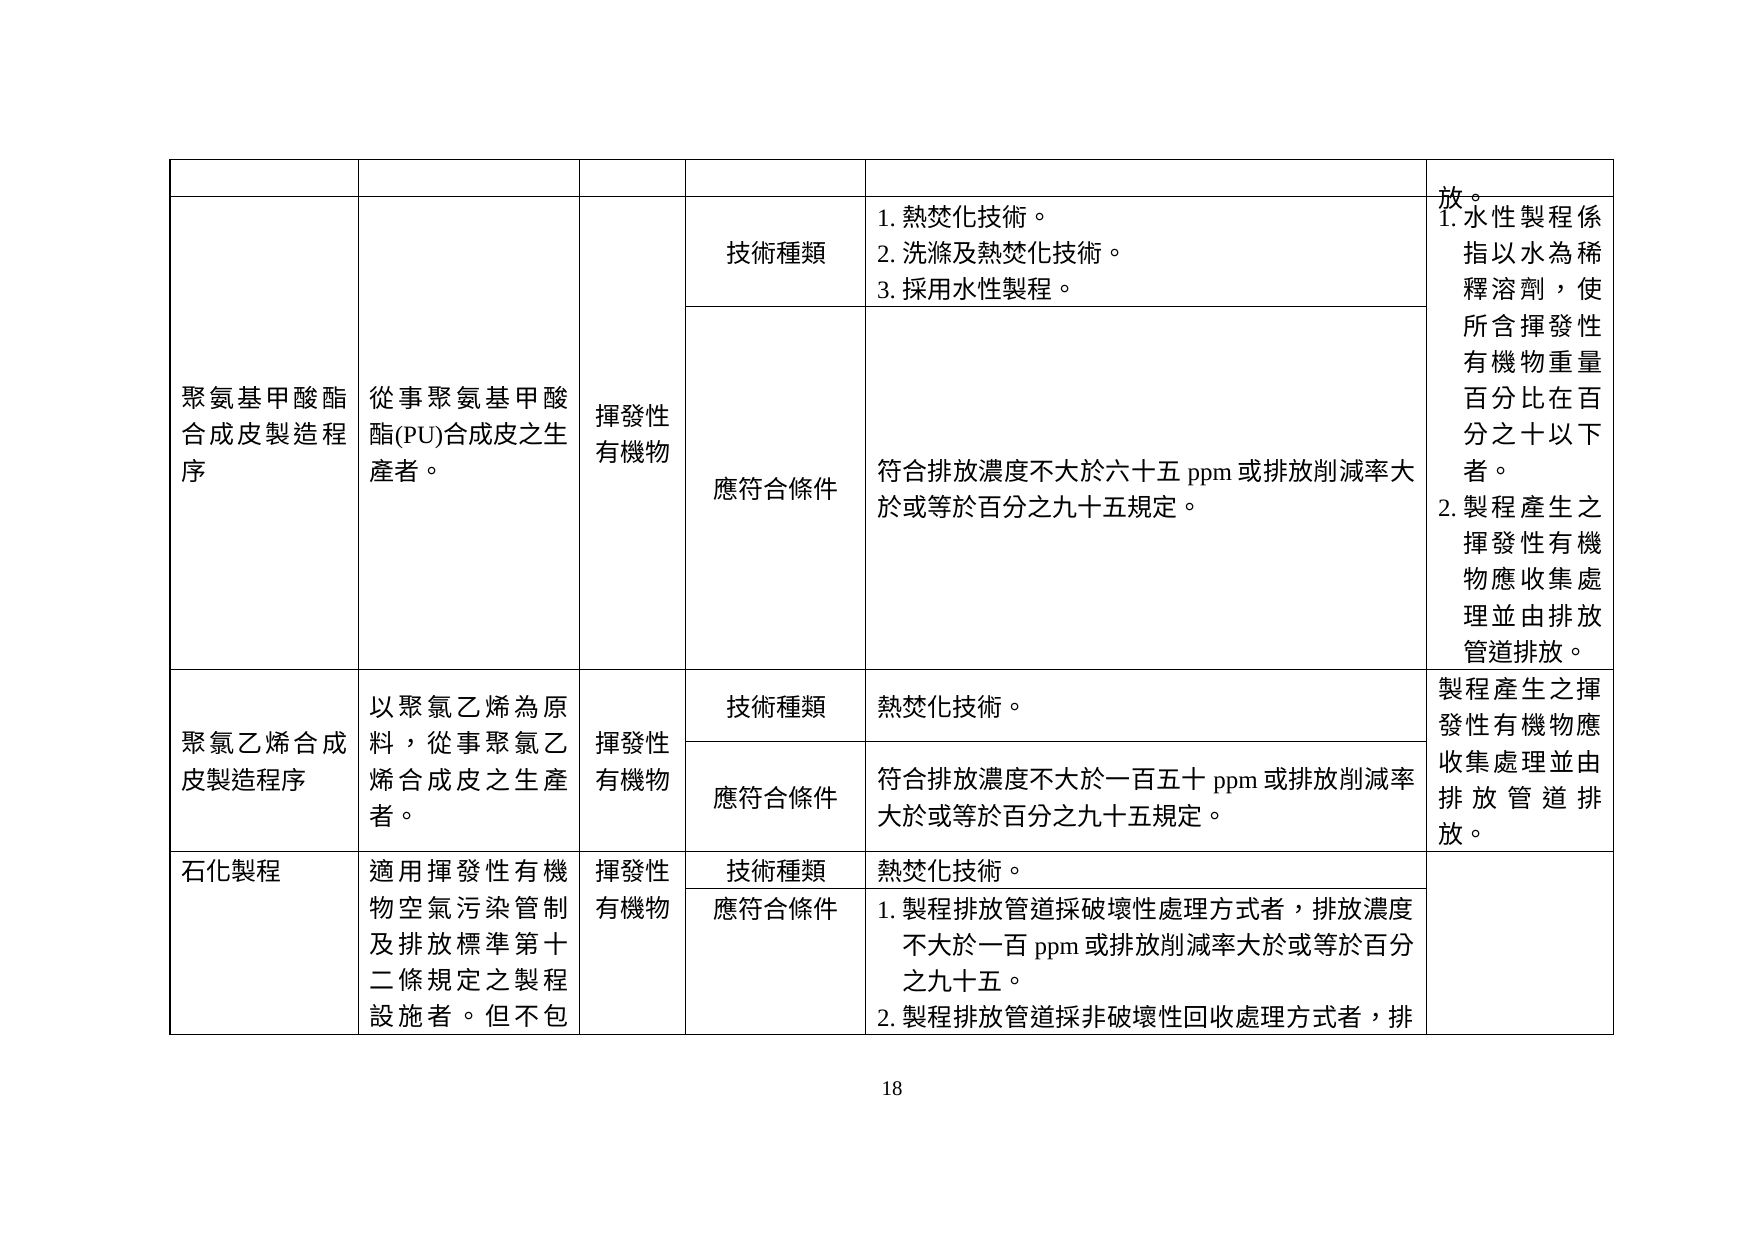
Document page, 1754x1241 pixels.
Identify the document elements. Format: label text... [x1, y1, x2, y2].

table_cell 適用揮發性有機物空氣污染管制及排放標準第十二條規定之製程設施者。但不包含該條規定不適用之對象。 [359, 852, 579, 1034]
table_cell 以聚氯乙烯為原料，從事聚氯乙烯合成皮之生產者。 [359, 670, 579, 851]
table_cell 符合排放濃度不大於一百五十ppm或排放削減率大於或等於百分之九十五規定。 [866, 742, 1426, 851]
table_cell 石化製程 [171, 852, 358, 1034]
table_cell 聚氯乙烯合成皮製造程序 [171, 670, 358, 851]
table_cell 從事聚氨基甲酸酯(PU)合成皮之生產者。 [359, 197, 579, 668]
table_cell 熱焚化技術。 [866, 852, 1426, 888]
table_cell 技術種類 [686, 197, 865, 306]
table_cell 1. 水性製程係指以水為稀釋溶劑，使所含揮發性有機物重量百分比在百分之十以下者。 2. 製程產生之揮發性有機物應收集處理並由排放管道排放。 [1427, 197, 1613, 668]
table_cell [580, 160, 685, 196]
table_cell 製程產生之揮發性有機物應收集處理並由排放管道排放。 [1427, 670, 1613, 851]
table_cell 聚氨基甲酸酯合成皮製造程序 [171, 197, 358, 668]
table_cell 揮發性有機物 [580, 670, 685, 851]
table_cell [1427, 852, 1613, 1034]
table_cell [171, 160, 358, 196]
table_cell 技術種類 [686, 670, 865, 741]
table_cell 1. 熱焚化技術。 2. 洗滌及熱焚化技術。 3. 採用水性製程。 [866, 197, 1426, 306]
table_cell [686, 160, 865, 196]
table_cell 技術種類 [686, 852, 865, 888]
table_cell 應符合條件 [686, 742, 865, 851]
table_cell [866, 160, 1426, 196]
table_cell 熱焚化技術。 [866, 670, 1426, 741]
table_cell 應符合條件 [686, 889, 865, 1034]
table_cell 1. 製程排放管道採破壞性處理方式者，排放濃度不大於一百ppm或排放削減率大於或等於百分之九十五。 2. 製程排放管道採非破壞性回收處理方式者，排 [866, 889, 1426, 1034]
table_cell 揮發性有機物 [580, 852, 685, 1034]
table_cell 符合排放濃度不大於六十五ppm或排放削減率大於或等於百分之九十五規定。 [866, 307, 1426, 668]
table_cell 應符合條件 [686, 307, 865, 668]
table_cell 製程產生之揮發性有機物應收集處理並由排放管道排放。 [1427, 160, 1613, 196]
table_cell [359, 160, 579, 196]
table_cell 揮發性有機物 [580, 197, 685, 668]
